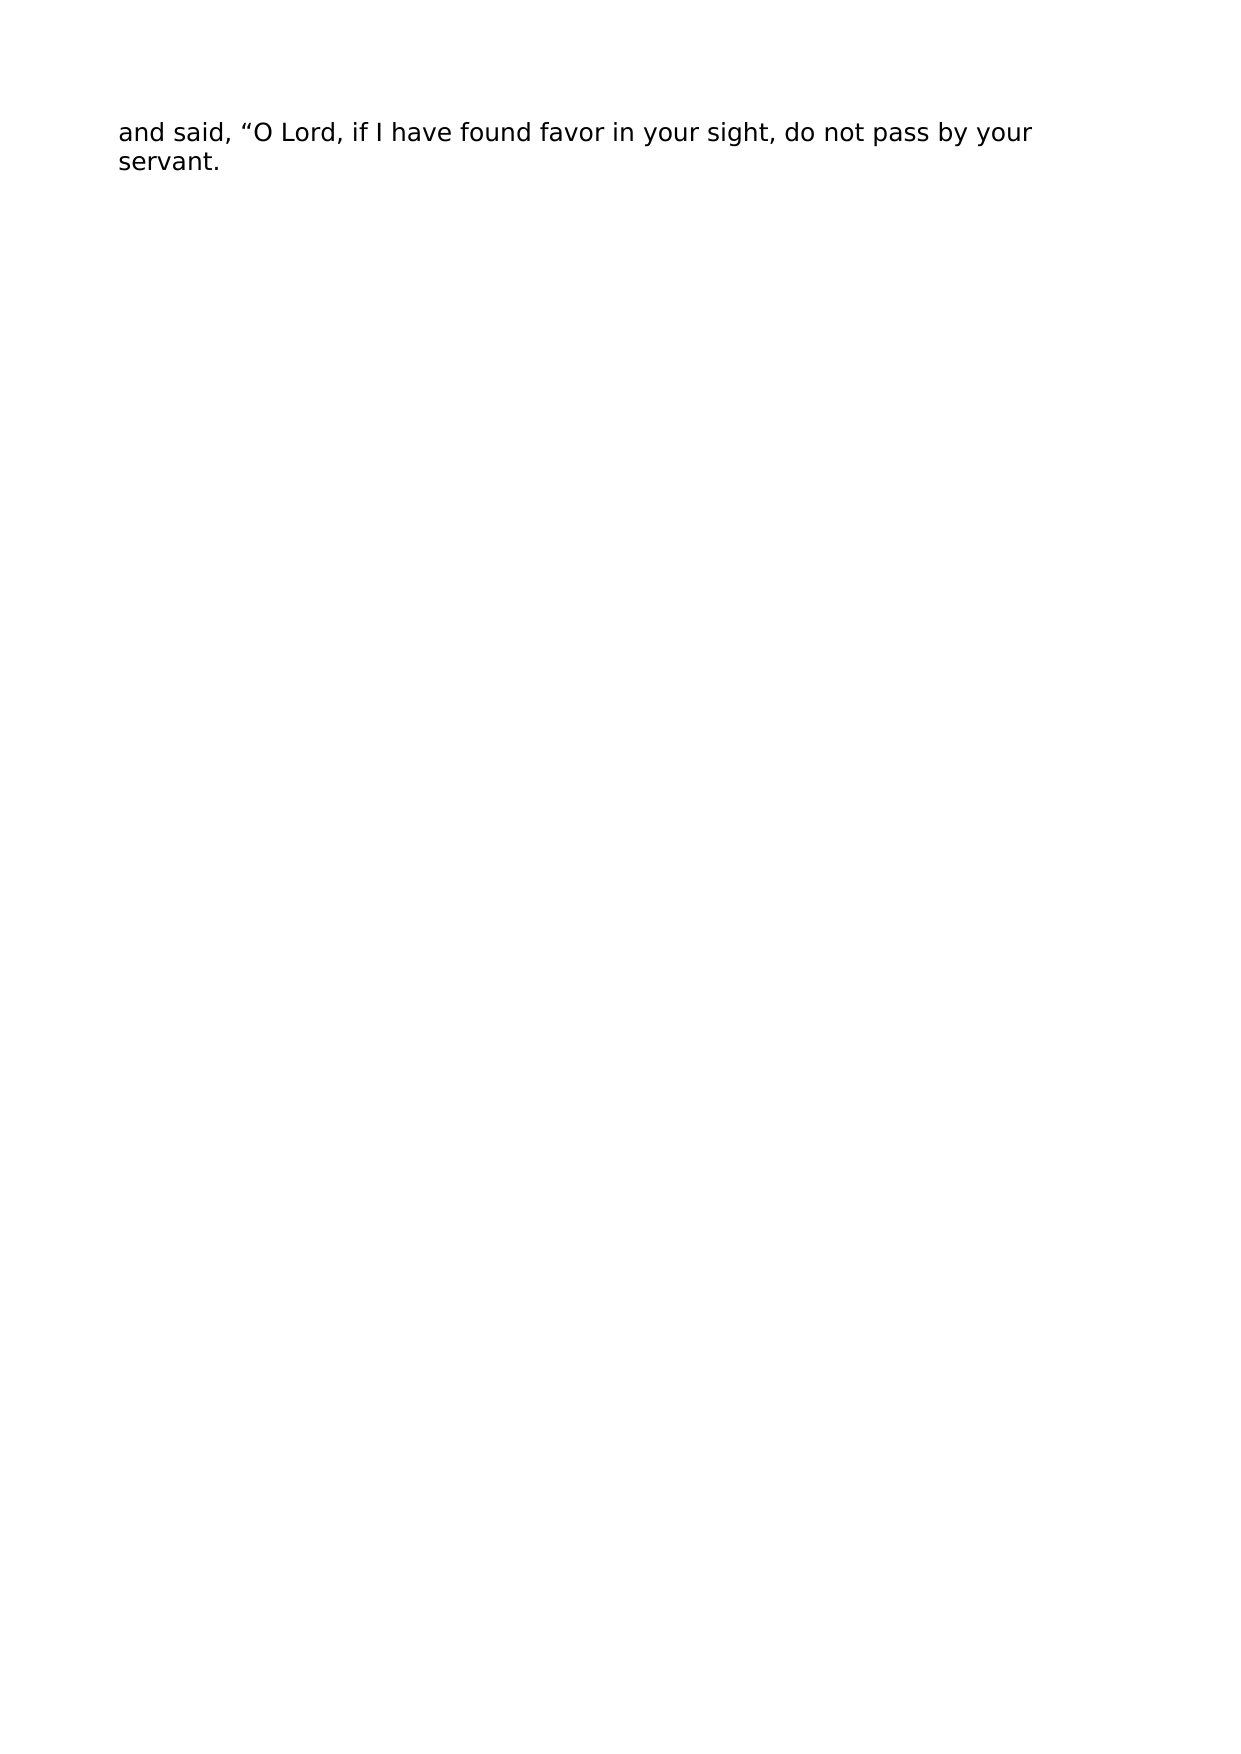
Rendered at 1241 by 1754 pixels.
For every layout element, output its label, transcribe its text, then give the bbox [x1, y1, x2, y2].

text and said, “O Lord, if I have found favor in your sight, do not pass by your servant. [118, 118, 1122, 176]
